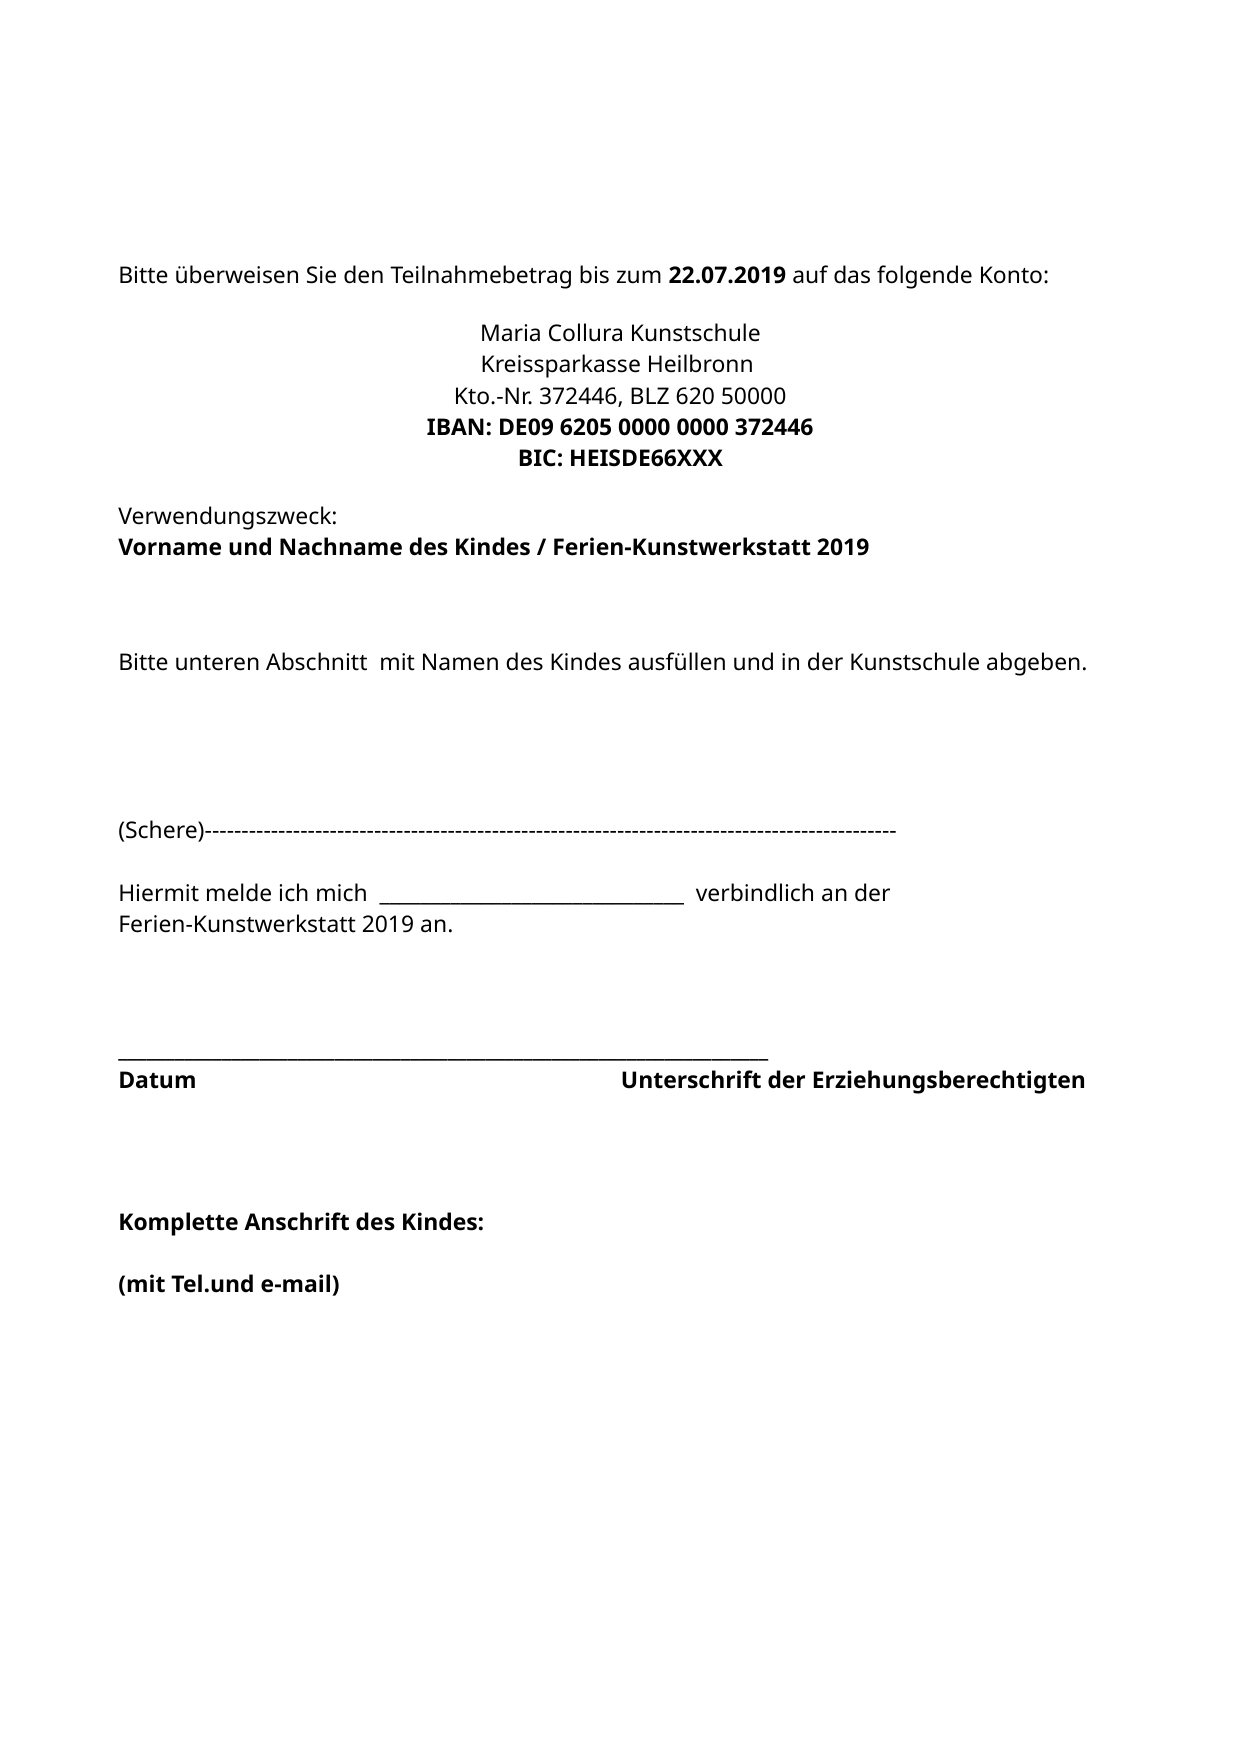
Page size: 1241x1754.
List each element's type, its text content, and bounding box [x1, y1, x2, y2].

text Datum Unterschrift der Erziehungsberechtigten [118, 1064, 1189, 1095]
text Maria Collura Kunstschule [118, 317, 1122, 348]
text _____________________________________________________________________ [118, 1033, 1122, 1064]
text (Schere)---------------------------------------------------------------------------------------------- [118, 814, 1122, 845]
text Bitte überweisen Sie den Teilnahmebetrag bis zum 22.07.2019 auf das folgende Konto: [118, 259, 1122, 291]
text Kto.-Nr. 372446, BLZ 620 50000 [118, 379, 1122, 411]
text Komplette Anschrift des Kindes: [118, 1206, 1189, 1237]
text (mit Tel.und e-mail) [118, 1268, 1189, 1299]
text Kreissparkasse Heilbronn [118, 348, 1122, 379]
text IBAN: DE09 6205 0000 0000 372446 [118, 411, 1122, 442]
text Bitte unteren Abschnitt mit Namen des Kindes ausfüllen und in der Kunstschule abgeben. [118, 646, 1122, 677]
text Vorname und Nachname des Kindes / Ferien-Kunstwerkstatt 2019 [118, 531, 1122, 562]
text BIC: HEISDE66XXX [118, 442, 1122, 473]
text Ferien-Kunstwerkstatt 2019 an. [118, 908, 1122, 939]
text Verwendungszweck: [118, 500, 1122, 531]
text Hiermit melde ich mich ______________________________ verbindlich an der [118, 877, 1122, 908]
